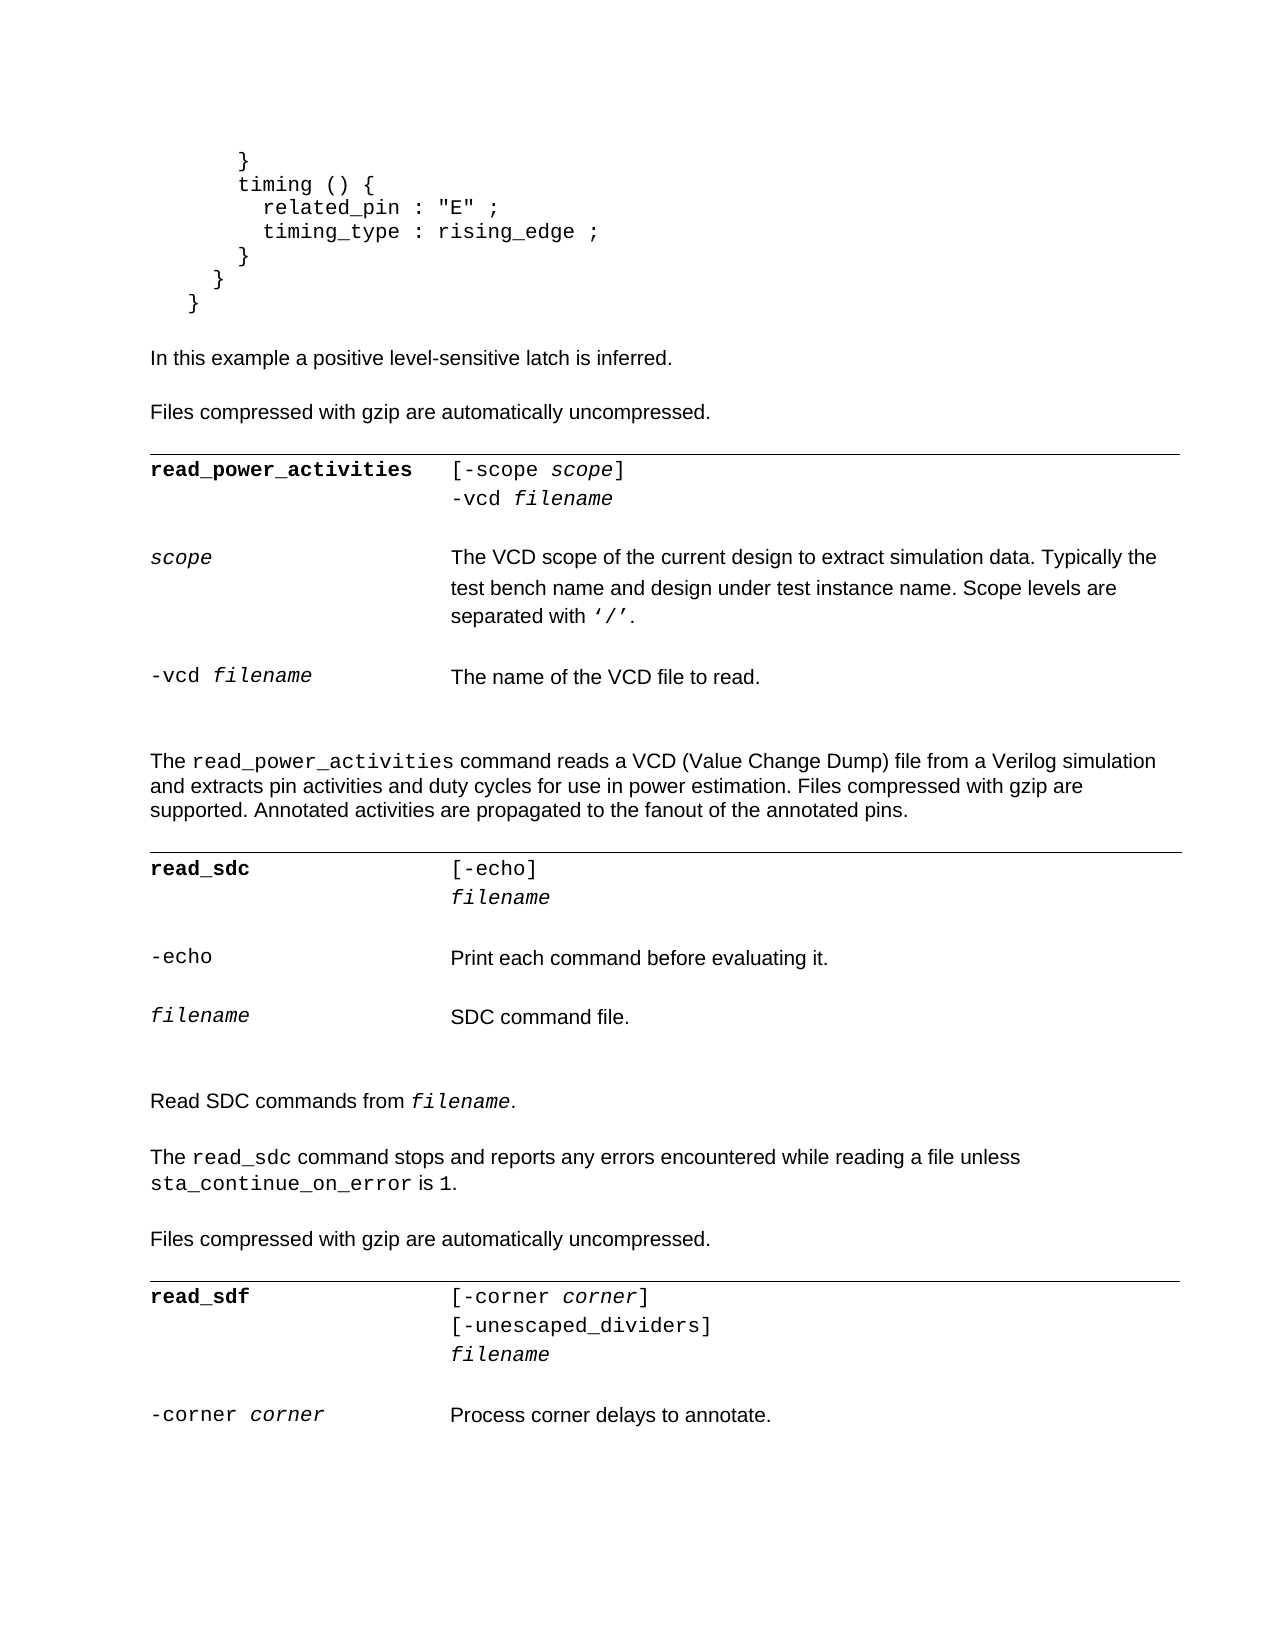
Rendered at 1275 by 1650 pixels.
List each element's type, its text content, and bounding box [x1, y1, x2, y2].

text The read_power_activities command reads a VCD (Value Change Dump) file from a Verilog simulation and extracts pin activities and duty cycles for use in power estimation. Files compressed with gzip are supported. Annotated activities are propagated to the fanout of the annotated pins. [150, 748, 1180, 822]
table_cell scope [150, 542, 451, 659]
table_cell Process corner delays to annotate. [450, 1398, 1180, 1457]
table_header read_sdf [150, 1282, 450, 1398]
table_cell filename [150, 1000, 450, 1059]
table_header [-scope scope] -vcd filename [451, 455, 1180, 542]
text The read_sdc command stops and reports any errors encountered while reading a file unless sta_continue_on_error is 1. [150, 1145, 1180, 1197]
table_header read_sdc [150, 853, 450, 941]
table_cell -corner corner [150, 1398, 450, 1457]
text Files compressed with gzip are automatically uncompressed. [150, 399, 1180, 423]
text Files compressed with gzip are automatically uncompressed. [150, 1227, 1180, 1251]
table_cell SDC command file. [450, 1000, 1182, 1059]
table_cell -vcd filename [150, 659, 451, 718]
text In this example a positive level-sensitive latch is inferred. [150, 346, 1180, 369]
table_header [-echo] filename [450, 853, 1182, 941]
table_cell -echo [150, 941, 450, 1000]
table_header [-corner corner] [-unescaped_dividers] filename [450, 1282, 1180, 1398]
table_cell The name of the VCD file to read. [451, 659, 1180, 718]
table_cell The VCD scope of the current design to extract simulation data. Typically the test bench name and design under test instance name. Scope levels are separated with ‘/’. [451, 542, 1180, 659]
text } timing () { related_pin : "E" ; timing_type : rising_edge ; } } } [187, 150, 1180, 316]
table_header read_power_activities [150, 455, 451, 542]
text Read SDC commands from filename. [150, 1089, 1180, 1115]
table_cell Print each command before evaluating it. [450, 941, 1182, 1000]
